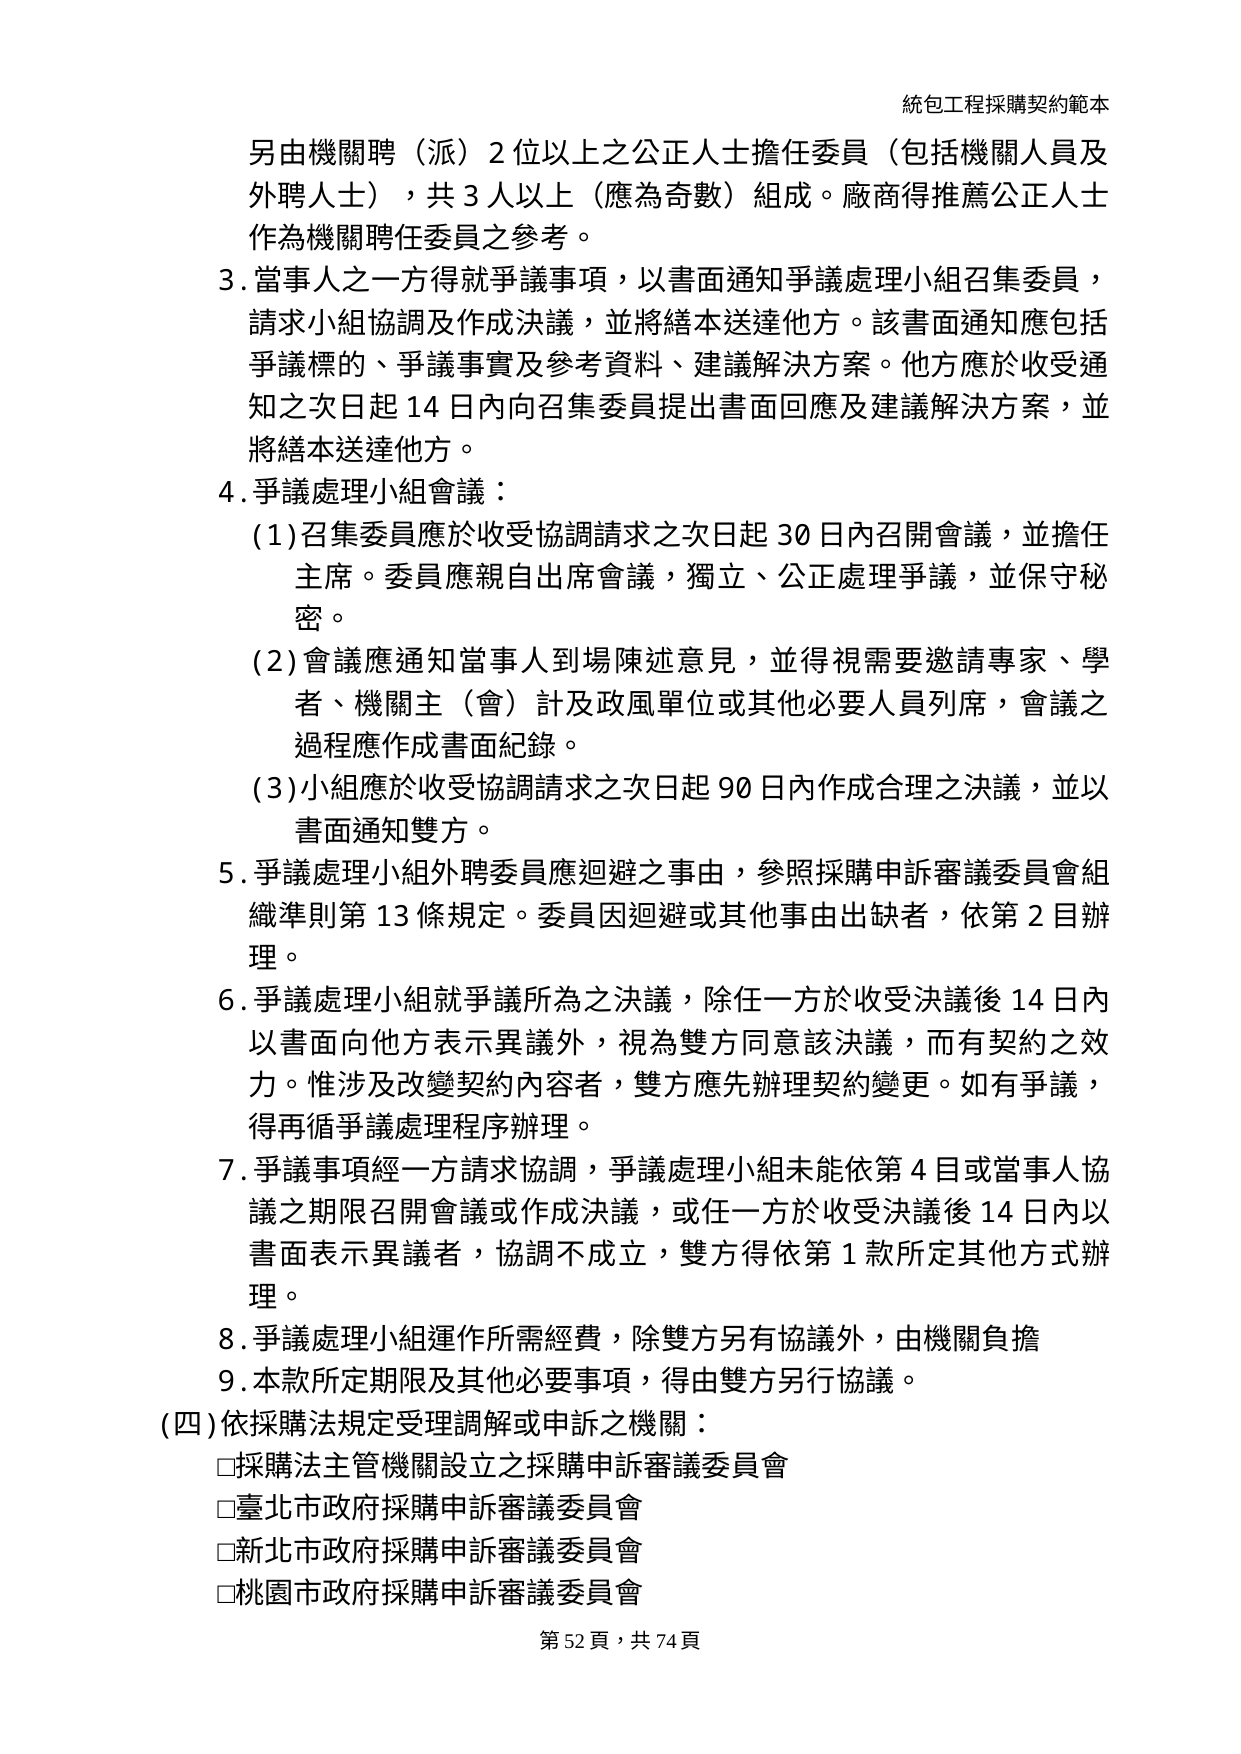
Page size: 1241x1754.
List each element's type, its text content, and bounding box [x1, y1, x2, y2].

text 5.爭議處理小組外聘委員應迴避之事由，參照採購申訴審議委員會組織準則第13條規定。委員因迴避或其他事由出缺者，依第2目辦理。 [217, 850, 1110, 977]
text 8.爭議處理小組運作所需經費，除雙方另有協議外，由機關負擔 [217, 1316, 1110, 1358]
text □採購法主管機關設立之採購申訴審議委員會 [217, 1443, 1110, 1485]
text 9.本款所定期限及其他必要事項，得由雙方另行協議。 [217, 1358, 1110, 1400]
text 4.爭議處理小組會議： [217, 469, 1110, 511]
text (1)召集委員應於收受協調請求之次日起30日內召開會議，並擔任主席。委員應親自出席會議，獨立、公正處理爭議，並保守秘密。 [248, 511, 1110, 638]
text 另由機關聘（派）2位以上之公正人士擔任委員（包括機關人員及外聘人士），共3人以上（應為奇數）組成。廠商得推薦公正人士作為機關聘任委員之參考。 [217, 130, 1110, 257]
text (3)小組應於收受協調請求之次日起90日內作成合理之決議，並以書面通知雙方。 [248, 765, 1110, 850]
text □新北市政府採購申訴審議委員會 [217, 1527, 1110, 1570]
text □臺北市政府採購申訴審議委員會 [217, 1485, 1110, 1527]
text 3.當事人之一方得就爭議事項，以書面通知爭議處理小組召集委員，請求小組協調及作成決議，並將繕本送達他方。該書面通知應包括爭議標的、爭議事實及參考資料、建議解決方案。他方應於收受通知之次日起14日內向召集委員提出書面回應及建議解決方案，並將繕本送達他方。 [217, 257, 1110, 469]
text □桃園市政府採購申訴審議委員會 [217, 1570, 1110, 1612]
text 7.爭議事項經一方請求協調，爭議處理小組未能依第4目或當事人協議之期限召開會議或作成決議，或任一方於收受決議後14日內以書面表示異議者，協調不成立，雙方得依第1款所定其他方式辦理。 [217, 1146, 1110, 1316]
text (四)依採購法規定受理調解或申訴之機關： [156, 1400, 1110, 1443]
text 6.爭議處理小組就爭議所為之決議，除任一方於收受決議後14日內以書面向他方表示異議外，視為雙方同意該決議，而有契約之效力。惟涉及改變契約內容者，雙方應先辦理契約變更。如有爭議，得再循爭議處理程序辦理。 [217, 977, 1110, 1146]
text (2)會議應通知當事人到場陳述意見，並得視需要邀請專家、學者、機關主（會）計及政風單位或其他必要人員列席，會議之過程應作成書面紀錄。 [248, 638, 1110, 765]
